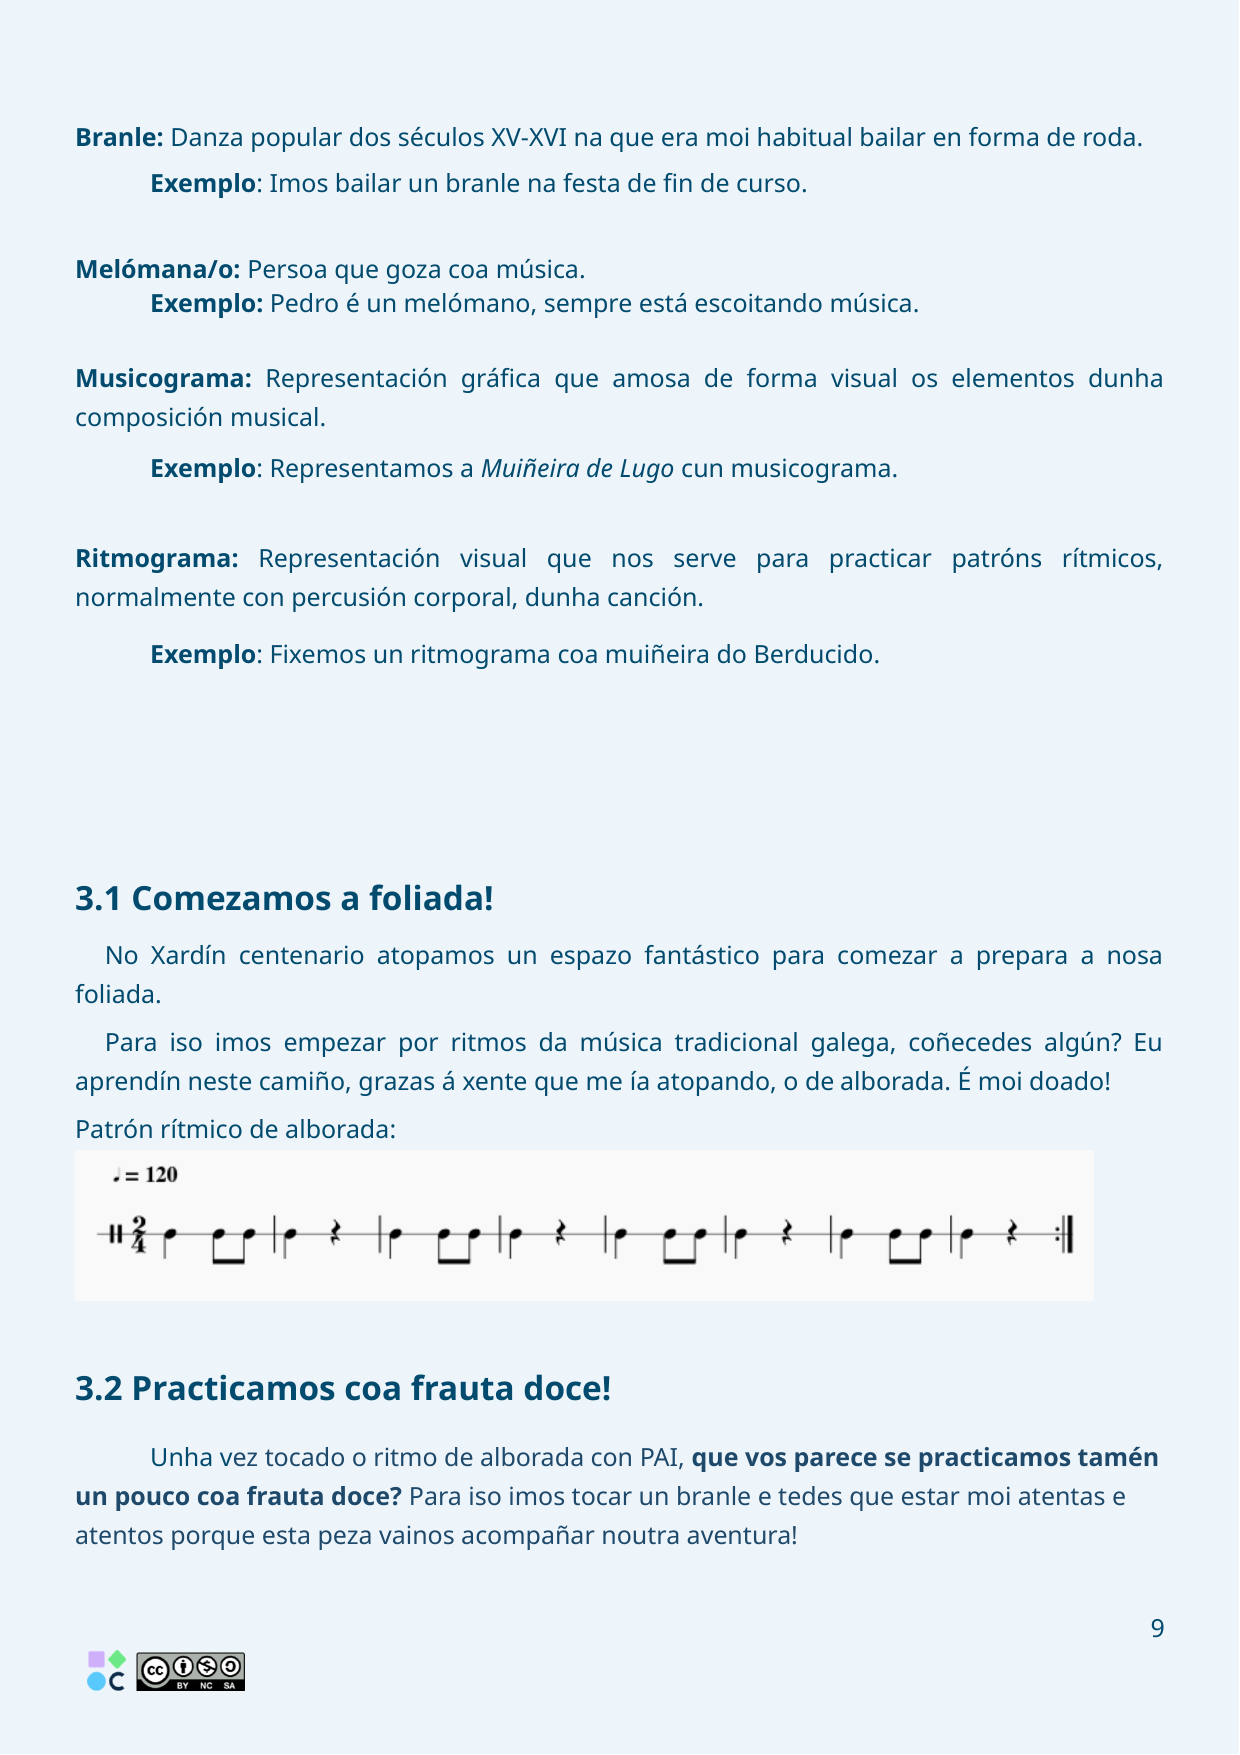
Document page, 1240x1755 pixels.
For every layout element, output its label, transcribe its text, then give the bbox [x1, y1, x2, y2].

text Exemplo: Pedro é un melómano, sempre está escoitando música. [150, 286, 1164, 320]
text Unha vez tocado o ritmo de alborada con PAI, que vos parece se practicamos tamén un pouco coa frauta doce? Para iso imos tocar un branle e tedes que estar moi atentas e atentos porque esta peza vainos acompañar noutra aventura! [75, 1439, 1164, 1552]
text No Xardín centenario atopamos un espazo fantástico para comezar a prepara a nosa foliada. [75, 938, 1164, 1011]
text 3.2 Practicamos coa frauta doce! [75, 1364, 1164, 1410]
text Patrón rítmico de alborada: [75, 1111, 1164, 1145]
text Melómana/o: Persoa que goza coa música. [75, 252, 1164, 286]
text Musicograma: Representación gráfica que amosa de forma visual os elementos dunha composición musical. [75, 361, 1164, 434]
text Exemplo: Imos bailar un branle na festa de fin de curso. [150, 166, 1164, 200]
text 3.1 Comezamos a foliada! [75, 875, 1164, 920]
picture [75, 1150, 1094, 1301]
text Exemplo: Representamos a Muiñeira de Lugo cun musicograma. [150, 451, 1164, 485]
text Para iso imos empezar por ritmos da música tradicional galega, coñecedes algún? Eu aprendín neste camiño, grazas á xente que me ía atopando, o de alborada. É moi doado! [75, 1025, 1164, 1098]
picture [82, 1645, 251, 1696]
text Branle: Danza popular dos séculos XV-XVI na que era moi habitual bailar en forma de roda. [75, 120, 1164, 154]
text Exemplo: Fixemos un ritmograma coa muiñeira do Berducido. [150, 636, 1164, 671]
text Ritmograma: Representación visual que nos serve para practicar patróns rítmicos, normalmente con percusión corporal, dunha canción. [75, 541, 1164, 614]
